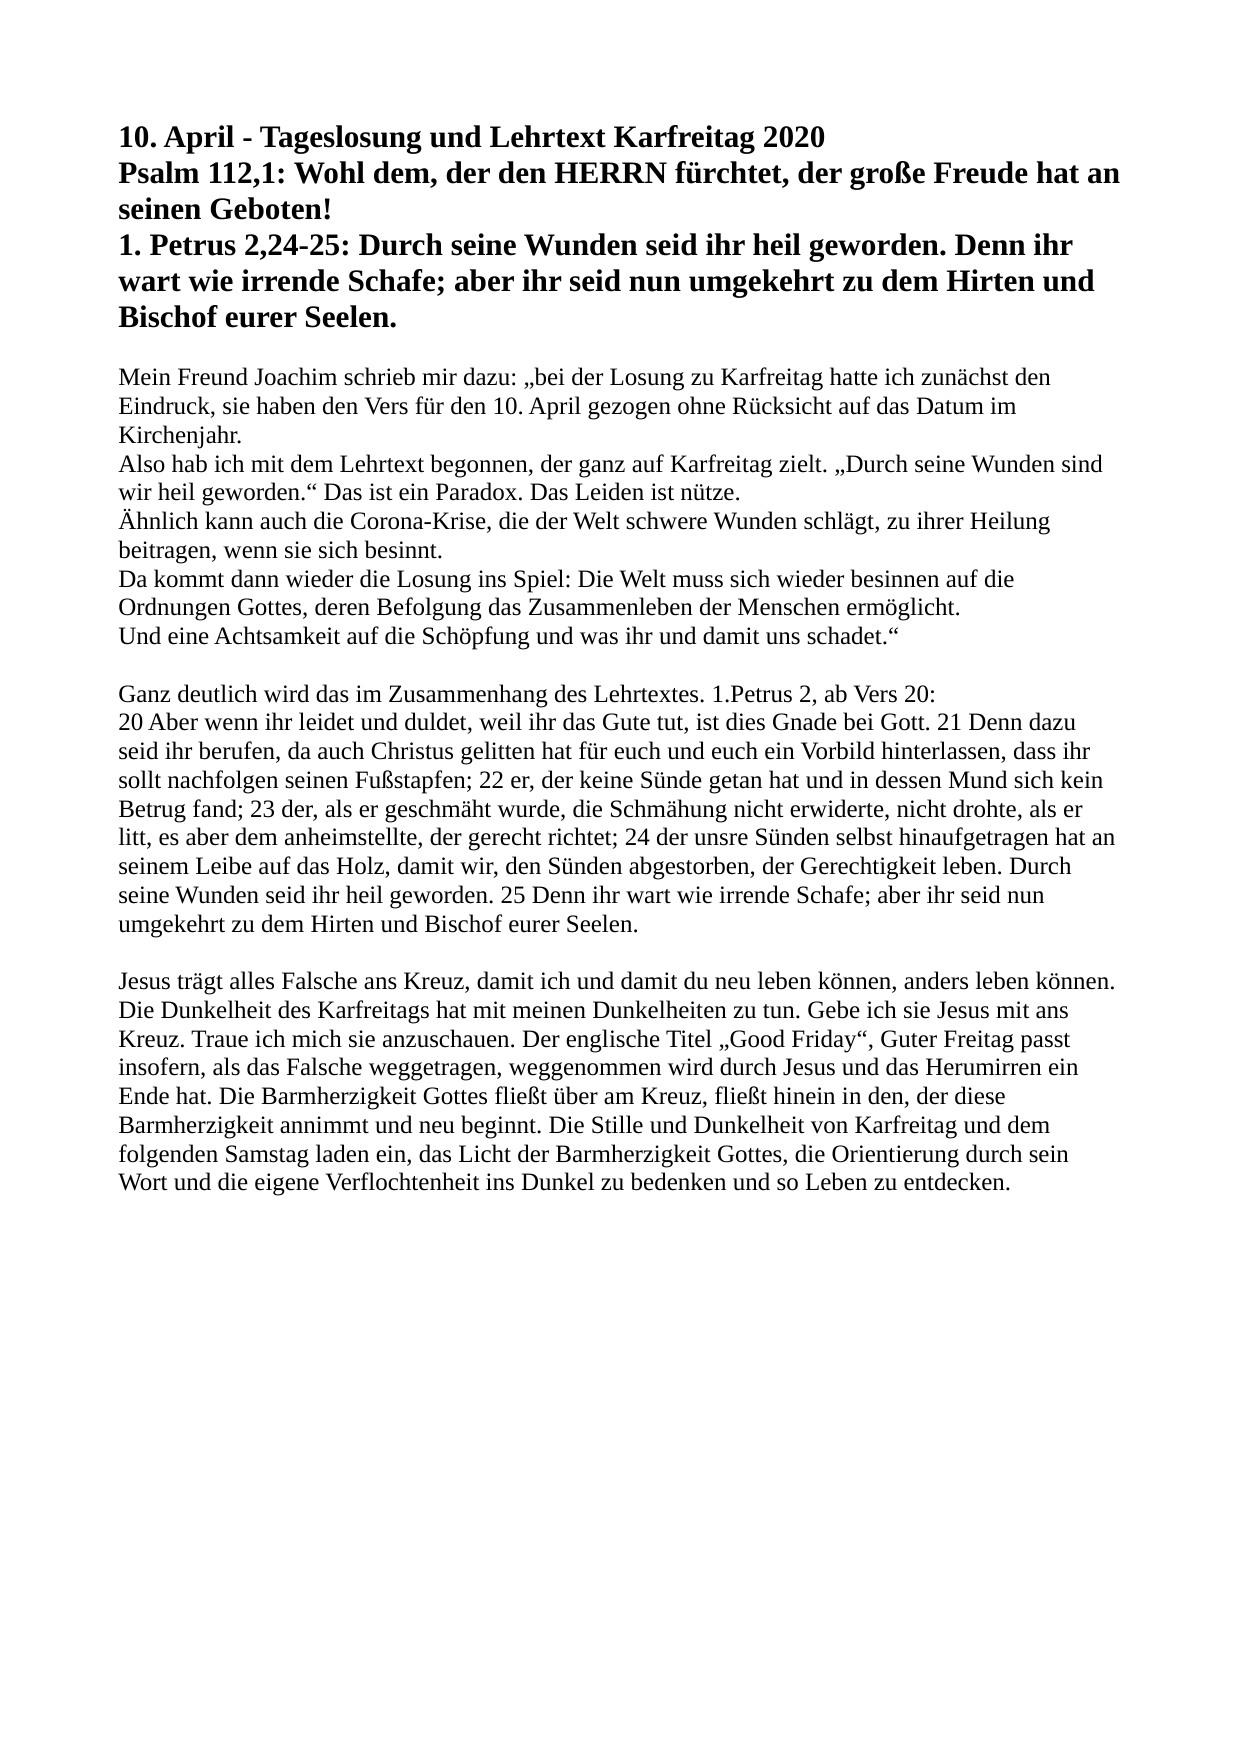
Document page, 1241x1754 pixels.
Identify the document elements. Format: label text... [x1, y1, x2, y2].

text Mein Freund Joachim schrieb mir dazu: „bei der Losung zu Karfreitag hatte ich zunächst den Eindruck, sie haben den Vers für den 10. April gezogen ohne Rücksicht auf das Datum im Kirchenjahr. [118, 362, 1122, 449]
text 20 Aber wenn ihr leidet und duldet, weil ihr das Gute tut, ist dies Gnade bei Gott. 21 Denn dazu seid ihr berufen, da auch Christus gelitten hat für euch und euch ein Vorbild hinterlassen, dass ihr sollt nachfolgen seinen Fußstapfen; 22 er, der keine Sünde getan hat und in dessen Mund sich kein Betrug fand; 23 der, als er geschmäht wurde, die Schmähung nicht erwiderte, nicht drohte, als er litt, es aber dem anheimstellte, der gerecht richtet; 24 der unsre Sünden selbst hinaufgetragen hat an seinem Leibe auf das Holz, damit wir, den Sünden abgestorben, der Gerechtigkeit leben. Durch seine Wunden seid ihr heil geworden. 25 Denn ihr wart wie irrende Schafe; aber ihr seid nun umgekehrt zu dem Hirten und Bischof eurer Seelen. [118, 707, 1122, 937]
text Jesus trägt alles Falsche ans Kreuz, damit ich und damit du neu leben können, anders leben können. Die Dunkelheit des Karfreitags hat mit meinen Dunkelheiten zu tun. Gebe ich sie Jesus mit ans Kreuz. Traue ich mich sie anzuschauen. Der englische Titel „Good Friday“, Guter Freitag passt insofern, als das Falsche weggetragen, weggenommen wird durch Jesus und das Herumirren ein Ende hat. Die Barmherzigkeit Gottes fließt über am Kreuz, fließt hinein in den, der diese Barmherzigkeit annimmt und neu beginnt. Die Stille und Dunkelheit von Karfreitag und dem folgenden Samstag laden ein, das Licht der Barmherzigkeit Gottes, die Orientierung durch sein Wort und die eigene Verflochtenheit ins Dunkel zu bedenken und so Leben zu entdecken. [118, 966, 1122, 1196]
text 10. April - Tageslosung und Lehrtext Karfreitag 2020 [118, 118, 1122, 154]
text Ähnlich kann auch die Corona-Krise, die der Welt schwere Wunden schlägt, zu ihrer Heilung beitragen, wenn sie sich besinnt. [118, 506, 1122, 564]
text Psalm 112,1: Wohl dem, der den HERRN fürchtet, der große Freude hat an seinen Geboten! [118, 154, 1122, 226]
text Ganz deutlich wird das im Zusammenhang des Lehrtextes. 1.Petrus 2, ab Vers 20: [118, 679, 1122, 707]
text Und eine Achtsamkeit auf die Schöpfung und was ihr und damit uns schadet.“ [118, 621, 1122, 650]
text 1. Petrus 2,24-25: Durch seine Wunden seid ihr heil geworden. Denn ihr wart wie irrende Schafe; aber ihr seid nun umgekehrt zu dem Hirten und Bischof eurer Seelen. [118, 226, 1122, 334]
text Da kommt dann wieder die Losung ins Spiel: Die Welt muss sich wieder besinnen auf die Ordnungen Gottes, deren Befolgung das Zusammenleben der Menschen ermöglicht. [118, 564, 1122, 621]
text Also hab ich mit dem Lehrtext begonnen, der ganz auf Karfreitag zielt. „Durch seine Wunden sind wir heil geworden.“ Das ist ein Paradox. Das Leiden ist nütze. [118, 449, 1122, 506]
